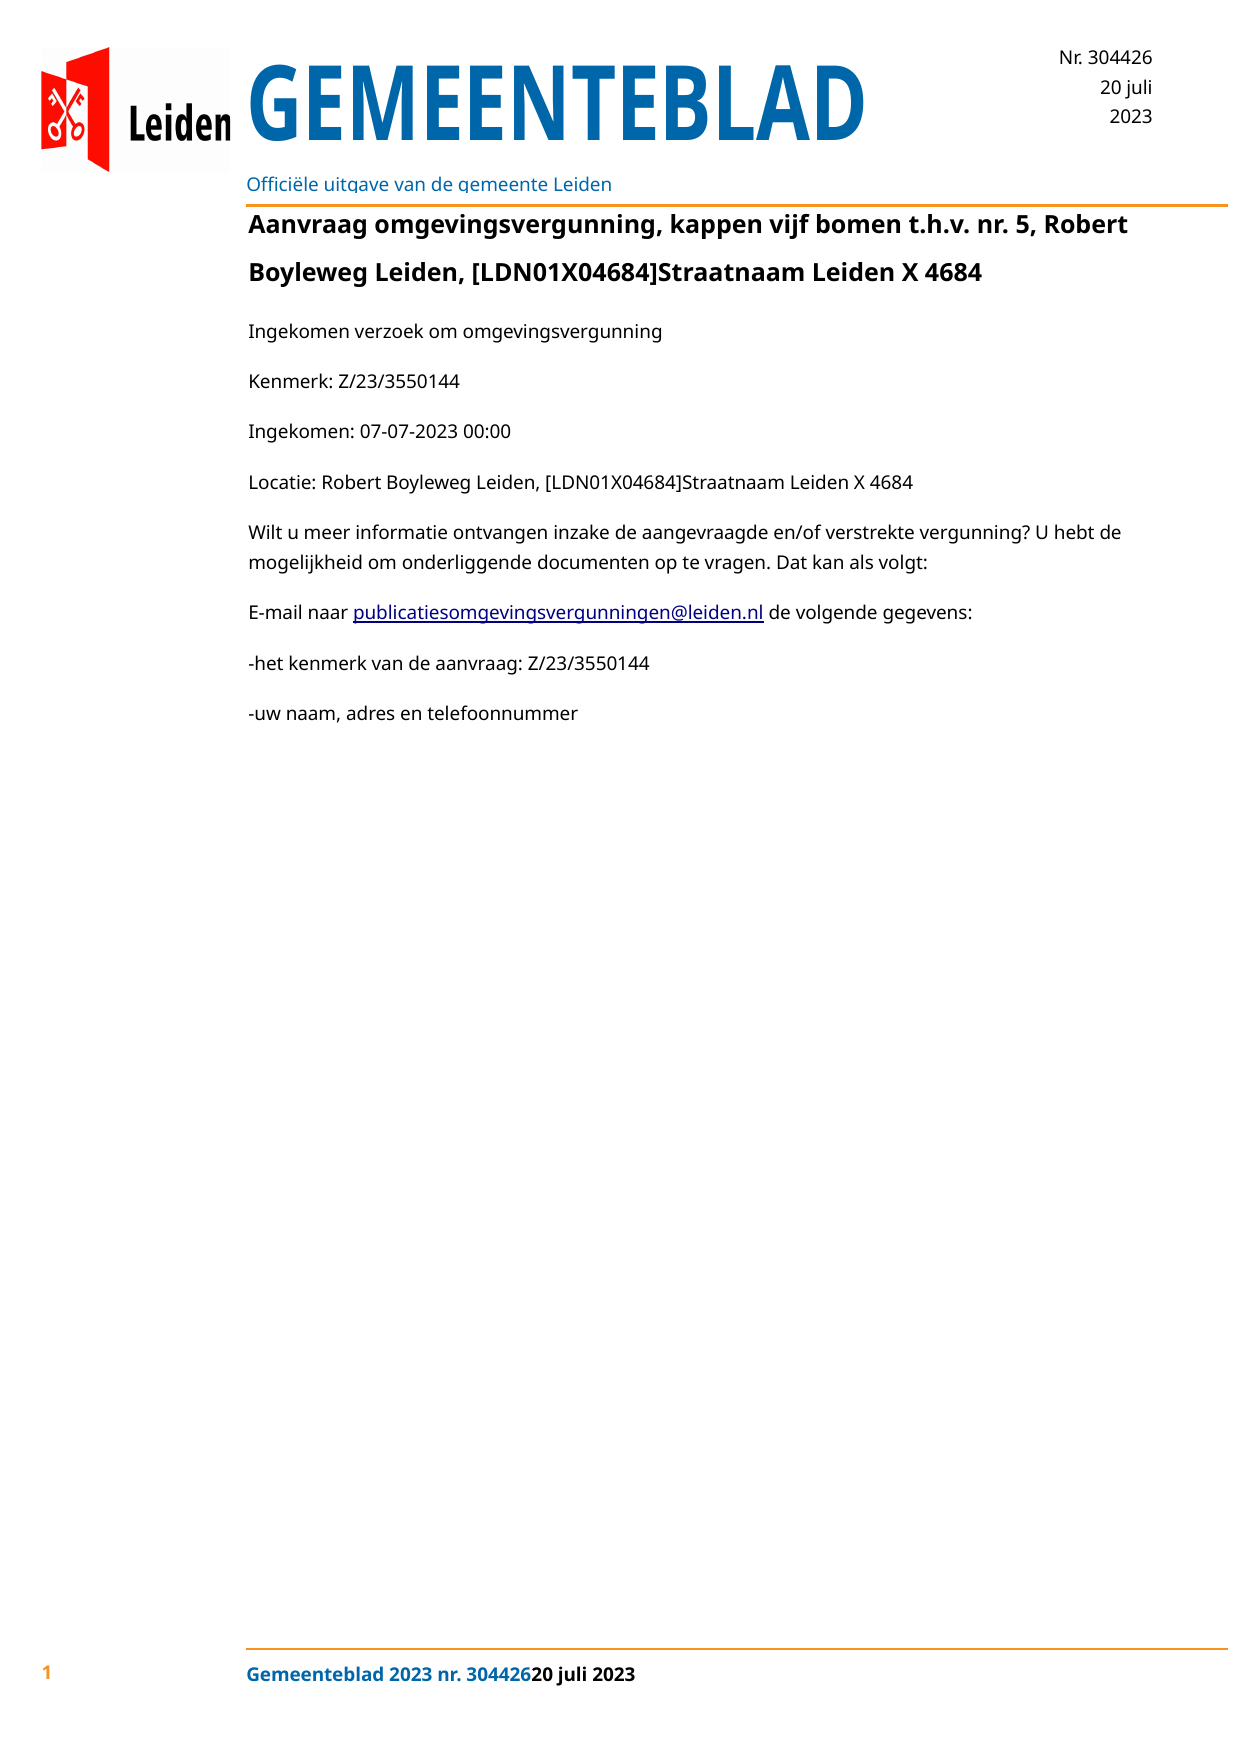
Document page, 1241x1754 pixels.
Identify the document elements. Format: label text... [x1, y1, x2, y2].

text -het kenmerk van de aanvraag: Z/23/3550144 [248, 650, 1152, 676]
text Kenmerk: Z/23/3550144 [248, 368, 1152, 394]
text E-mail naar publicatiesomgevingsvergunningen@leiden.nl de volgende gegevens: [248, 599, 1152, 625]
text Aanvraag omgevingsvergunning, kappen vijf bomen t.h.v. nr. 5, Robert Boyleweg Leiden, [LDN01X04684]Straatnaam Leiden X 4684 [248, 207, 1152, 288]
text Ingekomen verzoek om omgevingsvergunning [248, 318, 1152, 344]
picture [41, 47, 231, 172]
text -uw naam, adres en telefoonnummer [248, 700, 1152, 726]
text Locatie: Robert Boyleweg Leiden, [LDN01X04684]Straatnaam Leiden X 4684 [248, 469, 1152, 495]
text Wilt u meer informatie ontvangen inzake de aangevraagde en/of verstrekte vergunning? U hebt de mogelijkheid om onderliggende documenten op te vragen. Dat kan als volgt: [248, 519, 1152, 575]
text Ingekomen: 07-07-2023 00:00 [248, 419, 1152, 444]
